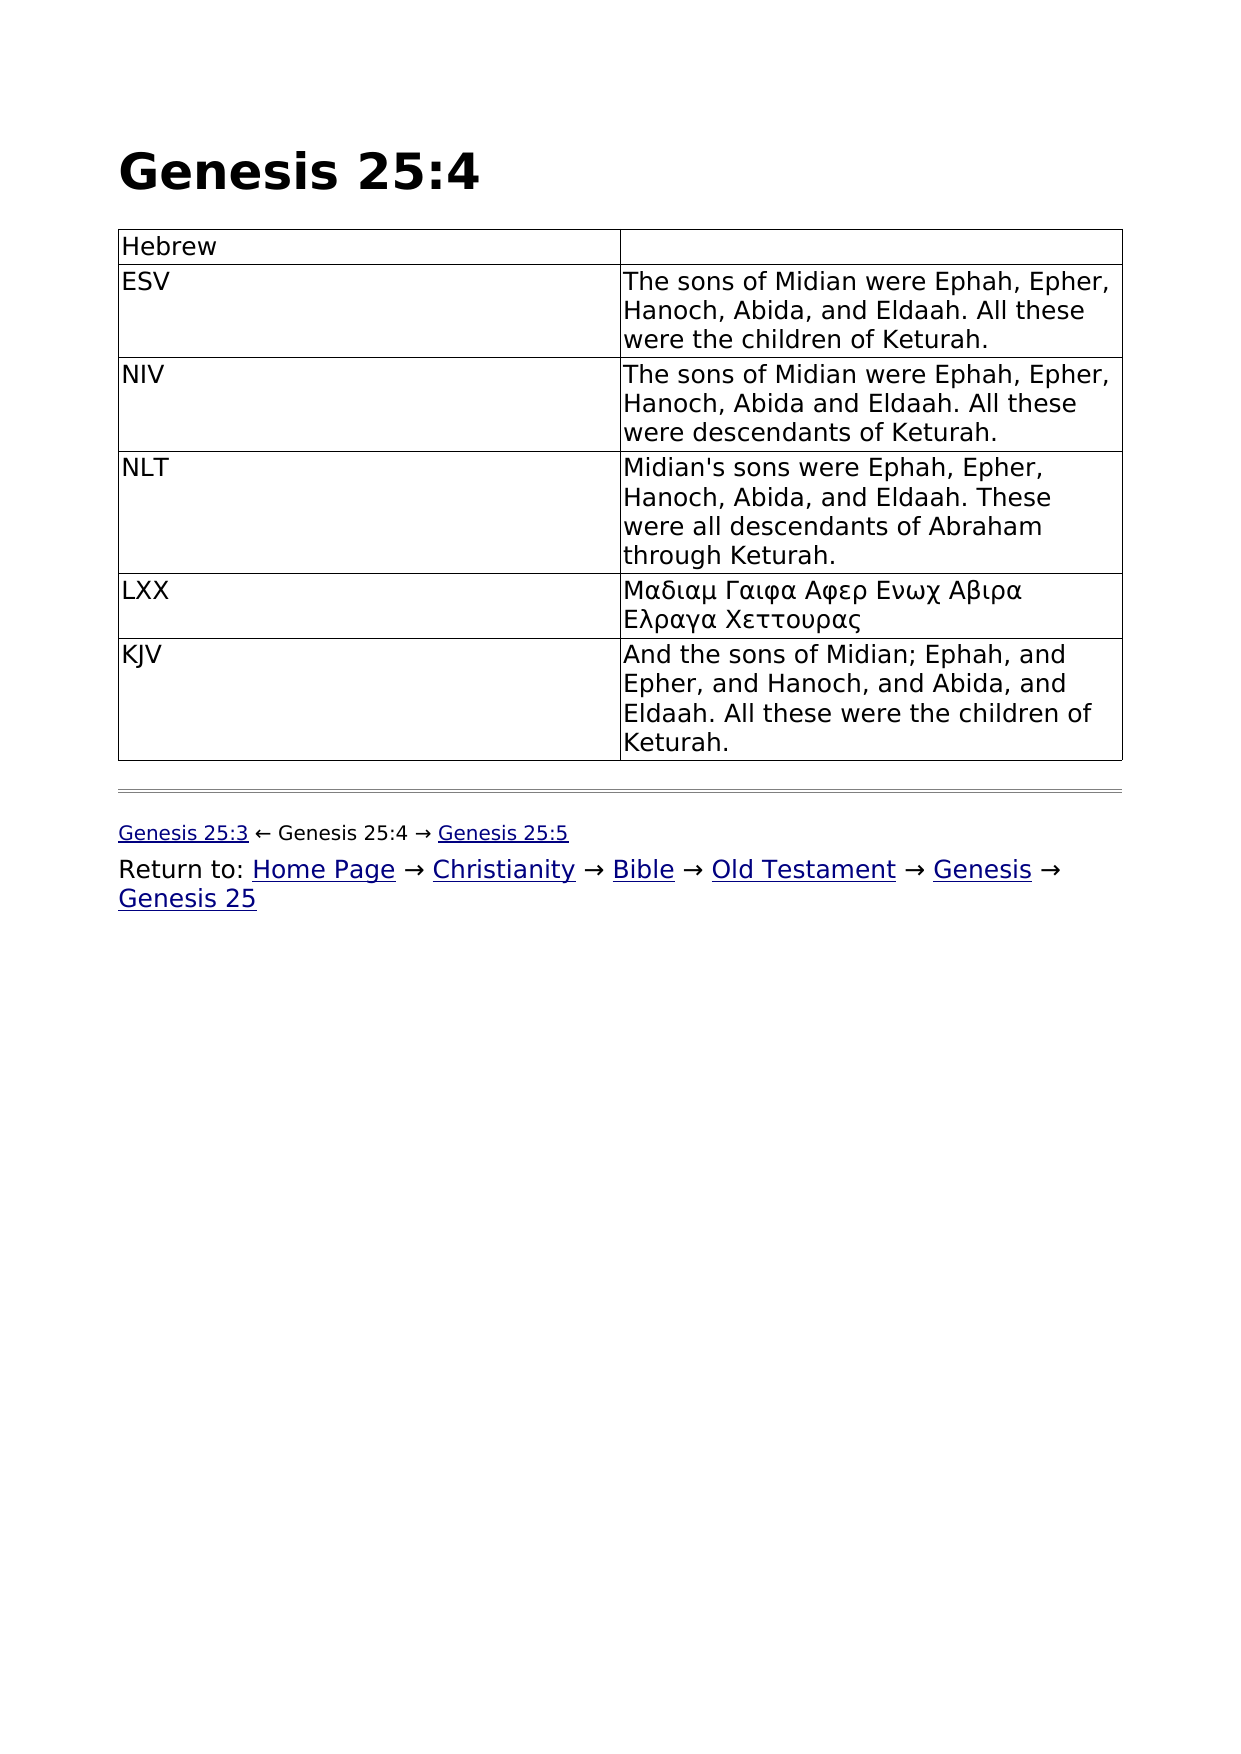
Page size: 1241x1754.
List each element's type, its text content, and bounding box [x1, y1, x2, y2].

table_cell Midian's sons were Ephah, Epher, Hanoch, Abida, and Eldaah. These were all descendants of Abraham through Keturah. [621, 452, 1122, 573]
table_header Hebrew [119, 230, 620, 264]
subtitle Genesis 25:4 [118, 143, 1122, 201]
table_cell NIV [119, 358, 620, 451]
table_cell And the sons of Midian; Ephah, and Epher, and Hanoch, and Abida, and Eldaah. All these were the children of Keturah. [621, 639, 1122, 760]
table_cell KJV [119, 639, 620, 760]
table_header [621, 230, 1122, 264]
text Genesis 25:3 ← Genesis 25:4 → Genesis 25:5 [118, 821, 1122, 855]
table_cell ESV [119, 265, 620, 357]
table_cell NLT [119, 452, 620, 573]
table_cell Μαδιαμ Γαιφα Αφερ Ενωχ Αβιρα Ελραγα Χεττουρας [621, 574, 1122, 637]
table_cell The sons of Midian were Ephah, Epher, Hanoch, Abida, and Eldaah. All these were the children of Keturah. [621, 265, 1122, 357]
table_cell The sons of Midian were Ephah, Epher, Hanoch, Abida and Eldaah. All these were descendants of Keturah. [621, 358, 1122, 451]
text Return to: Home Page → Christianity → Bible → Old Testament → Genesis → Genesis 25 [118, 855, 1122, 914]
table_cell LXX [119, 574, 620, 637]
